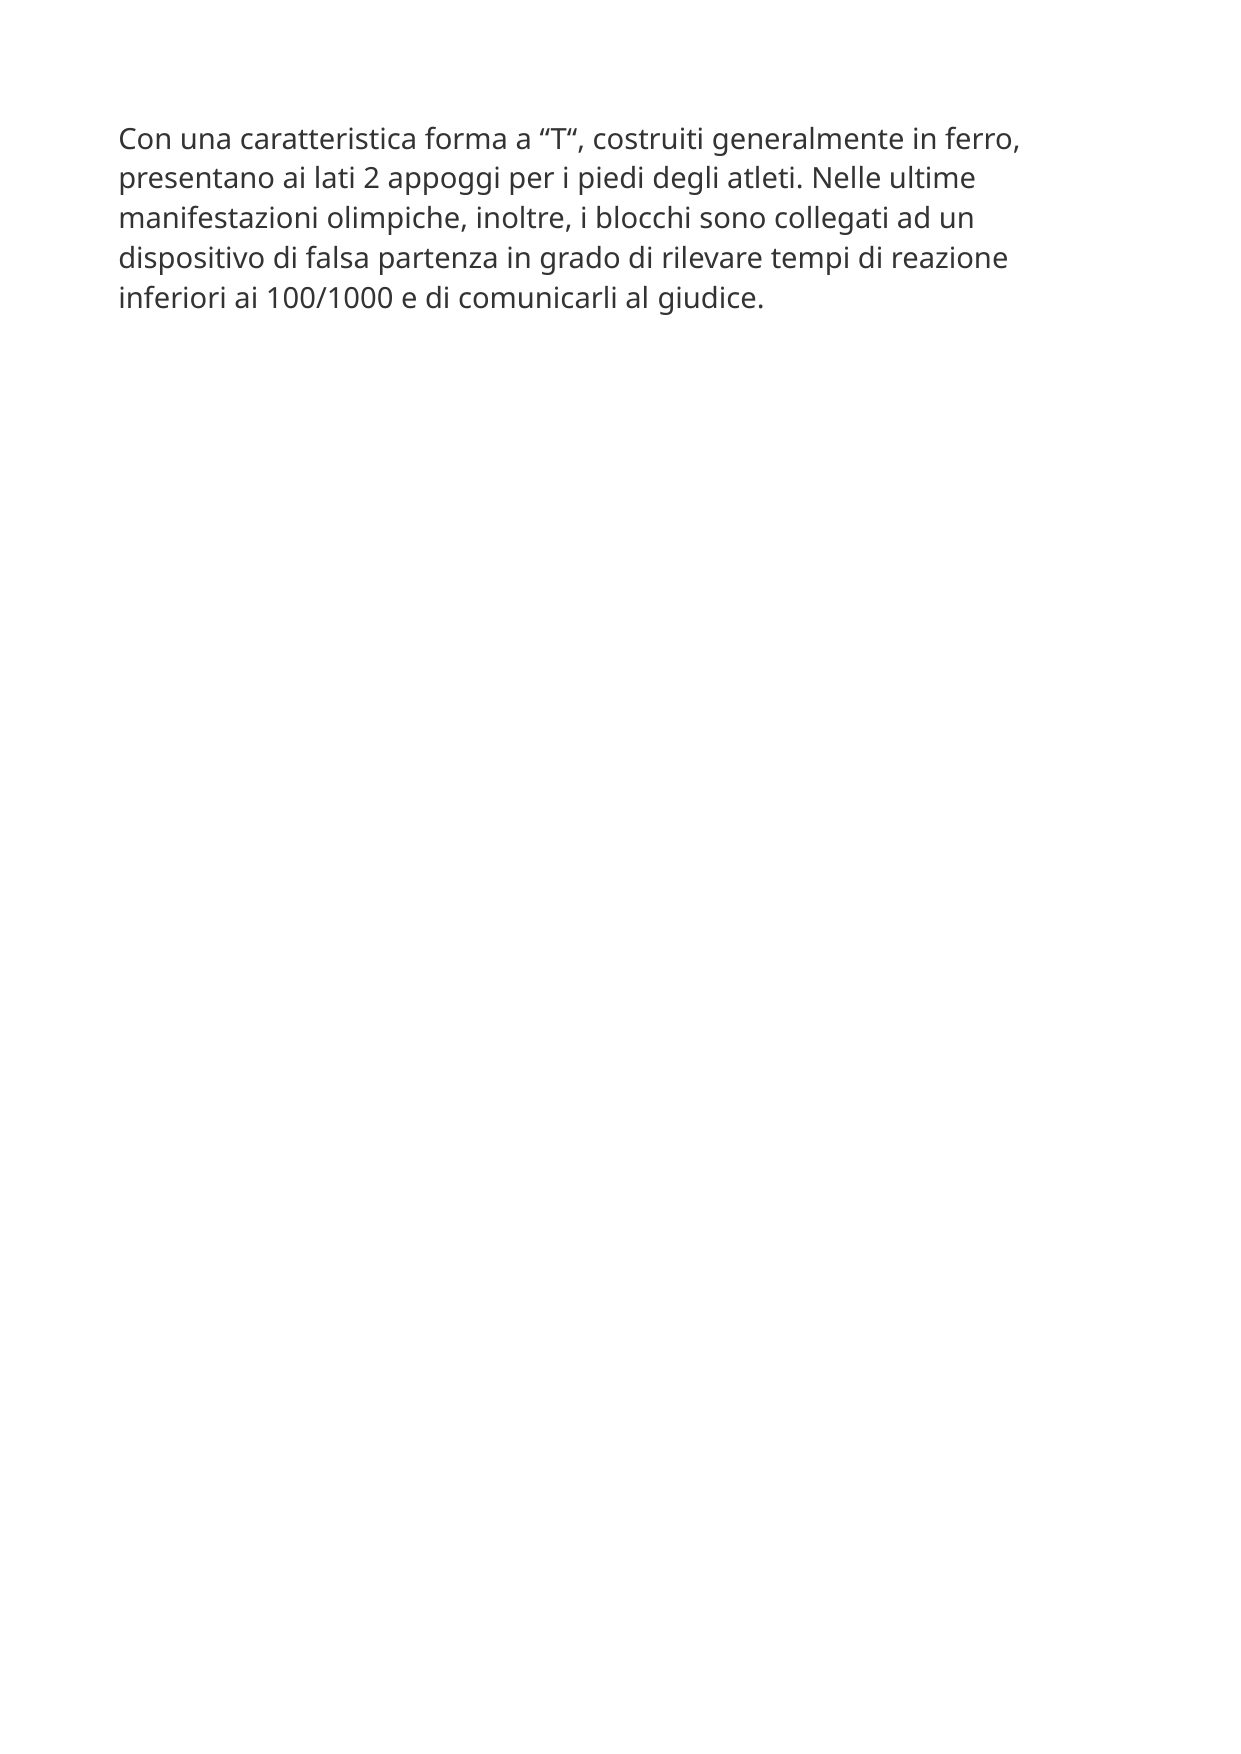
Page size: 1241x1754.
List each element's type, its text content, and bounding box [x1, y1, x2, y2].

text Con una caratteristica forma a “T“, costruiti generalmente in ferro, presentano ai lati 2 appoggi per i piedi degli atleti. Nelle ultime manifestazioni olimpiche, inoltre, i blocchi sono collegati ad un dispositivo di falsa partenza in grado di rilevare tempi di reazione inferiori ai 100/1000 e di comunicarli al giudice. [118, 118, 1122, 317]
